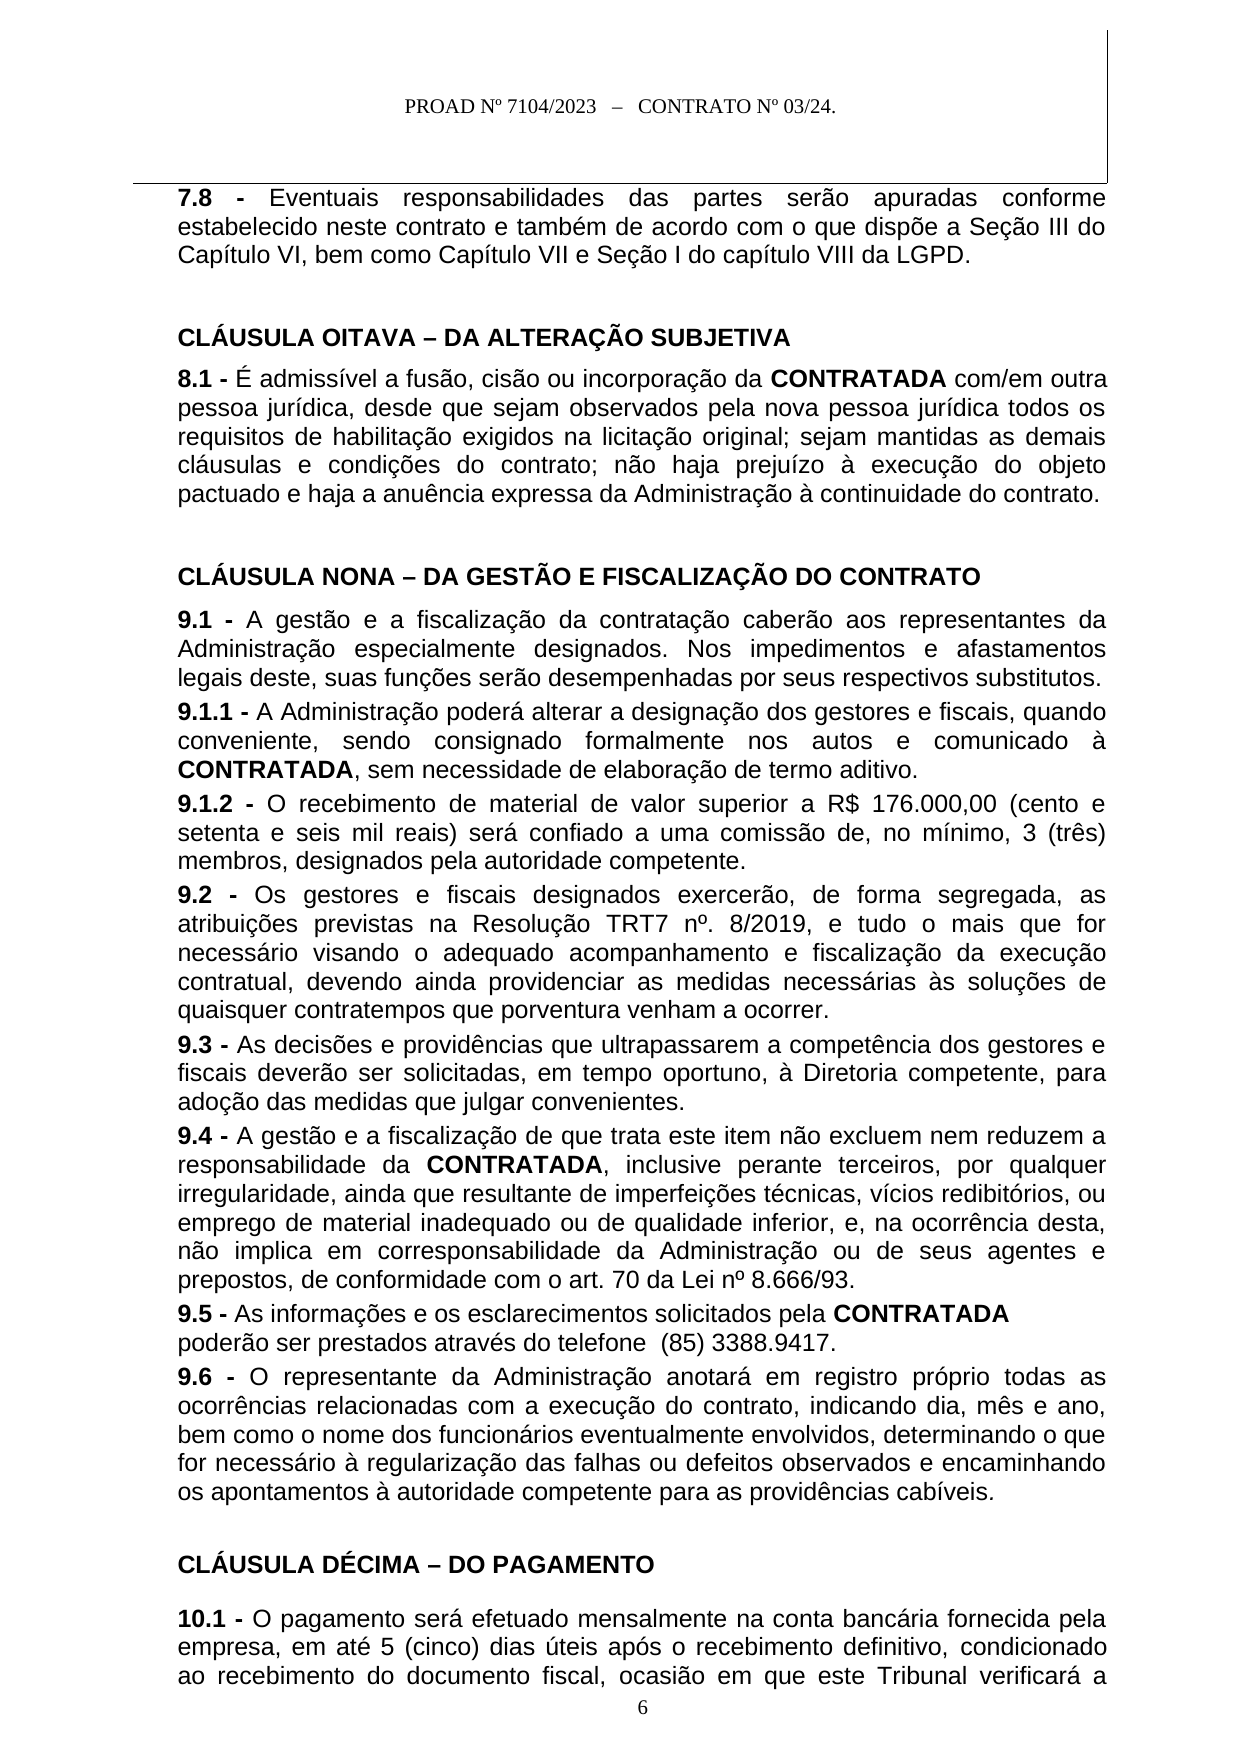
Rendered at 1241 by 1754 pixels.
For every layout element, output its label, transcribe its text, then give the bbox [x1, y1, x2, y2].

text 8.1 - É admissível a fusão, cisão ou incorporação da CONTRATADA com/em outra pessoa jurídica, desde que sejam observados pela nova pessoa jurídica todos os requisitos de habilitação exigidos na licitação original; sejam mantidas as demais cláusulas e condições do contrato; não haja prejuízo à execução do objeto pactuado e haja a anuência expressa da Administração à continuidade do contrato. [177, 364, 1107, 508]
text 9.1.1 - A Administração poderá alterar a designação dos gestores e fiscais, quando conveniente, sendo consignado formalmente nos autos e comunicado à CONTRATADA, sem necessidade de elaboração de termo aditivo. [177, 697, 1107, 783]
text CLÁUSULA OITAVA – DA ALTERAÇÃO SUBJETIVA [177, 323, 1107, 352]
text 10.1 - O pagamento será efetuado mensalmente na conta bancária fornecida pela empresa, em até 5 (cinco) dias úteis após o recebimento definitivo, condicionado ao recebimento do documento fiscal, ocasião em que este Tribunal verificará a [177, 1604, 1107, 1690]
text 9.1 - A gestão e a fiscalização da contratação caberão aos representantes da Administração especialmente designados. Nos impedimentos e afastamentos legais deste, suas funções serão desempenhadas por seus respectivos substitutos. [177, 606, 1107, 692]
text 9.4 - A gestão e a fiscalização de que trata este item não excluem nem reduzem a responsabilidade da CONTRATADA, inclusive perante terceiros, por qualquer irregularidade, ainda que resultante de imperfeições técnicas, vícios redibitórios, ou emprego de material inadequado ou de qualidade inferior, e, na ocorrência desta, não implica em corresponsabilidade da Administração ou de seus agentes e prepostos, de conformidade com o art. 70 da Lei nº 8.666/93. [177, 1121, 1107, 1294]
text 9.6 - O representante da Administração anotará em registro próprio todas as ocorrências relacionadas com a execução do contrato, indicando dia, mês e ano, bem como o nome dos funcionários eventualmente envolvidos, determinando o que for necessário à regularização das falhas ou defeitos observados e encaminhando os apontamentos à autoridade competente para as providências cabíveis. [177, 1362, 1107, 1506]
text CLÁUSULA NONA – DA GESTÃO E FISCALIZAÇÃO DO CONTRATO [177, 562, 1107, 590]
text 9.3 - As decisões e providências que ultrapassarem a competência dos gestores e fiscais deverão ser solicitadas, em tempo oportuno, à Diretoria competente, para adoção das medidas que julgar convenientes. [177, 1030, 1107, 1116]
text CLÁUSULA DÉCIMA – DO PAGAMENTO [177, 1550, 1107, 1579]
text 7.8 - Eventuais responsabilidades das partes serão apuradas conforme estabelecido neste contrato e também de acordo com o que dispõe a Seção III do Capítulo VI, bem como Capítulo VII e Seção I do capítulo VIII da LGPD. [177, 183, 1107, 269]
text 9.2 - Os gestores e fiscais designados exercerão, de forma segregada, as atribuições previstas na Resolução TRT7 nº. 8/2019, e tudo o mais que for necessário visando o adequado acompanhamento e fiscalização da execução contratual, devendo ainda providenciar as medidas necessárias às soluções de quaisquer contratempos que porventura venham a ocorrer. [177, 881, 1107, 1024]
text 9.5 - As informações e os esclarecimentos solicitados pela CONTRATADA poderão ser prestados através do telefone (85) 3388.9417. [177, 1299, 1107, 1357]
text 9.1.2 - O recebimento de material de valor superior a R$ 176.000,00 (cento e setenta e seis mil reais) será confiado a uma comissão de, no mínimo, 3 (três) membros, designados pela autoridade competente. [177, 789, 1107, 875]
